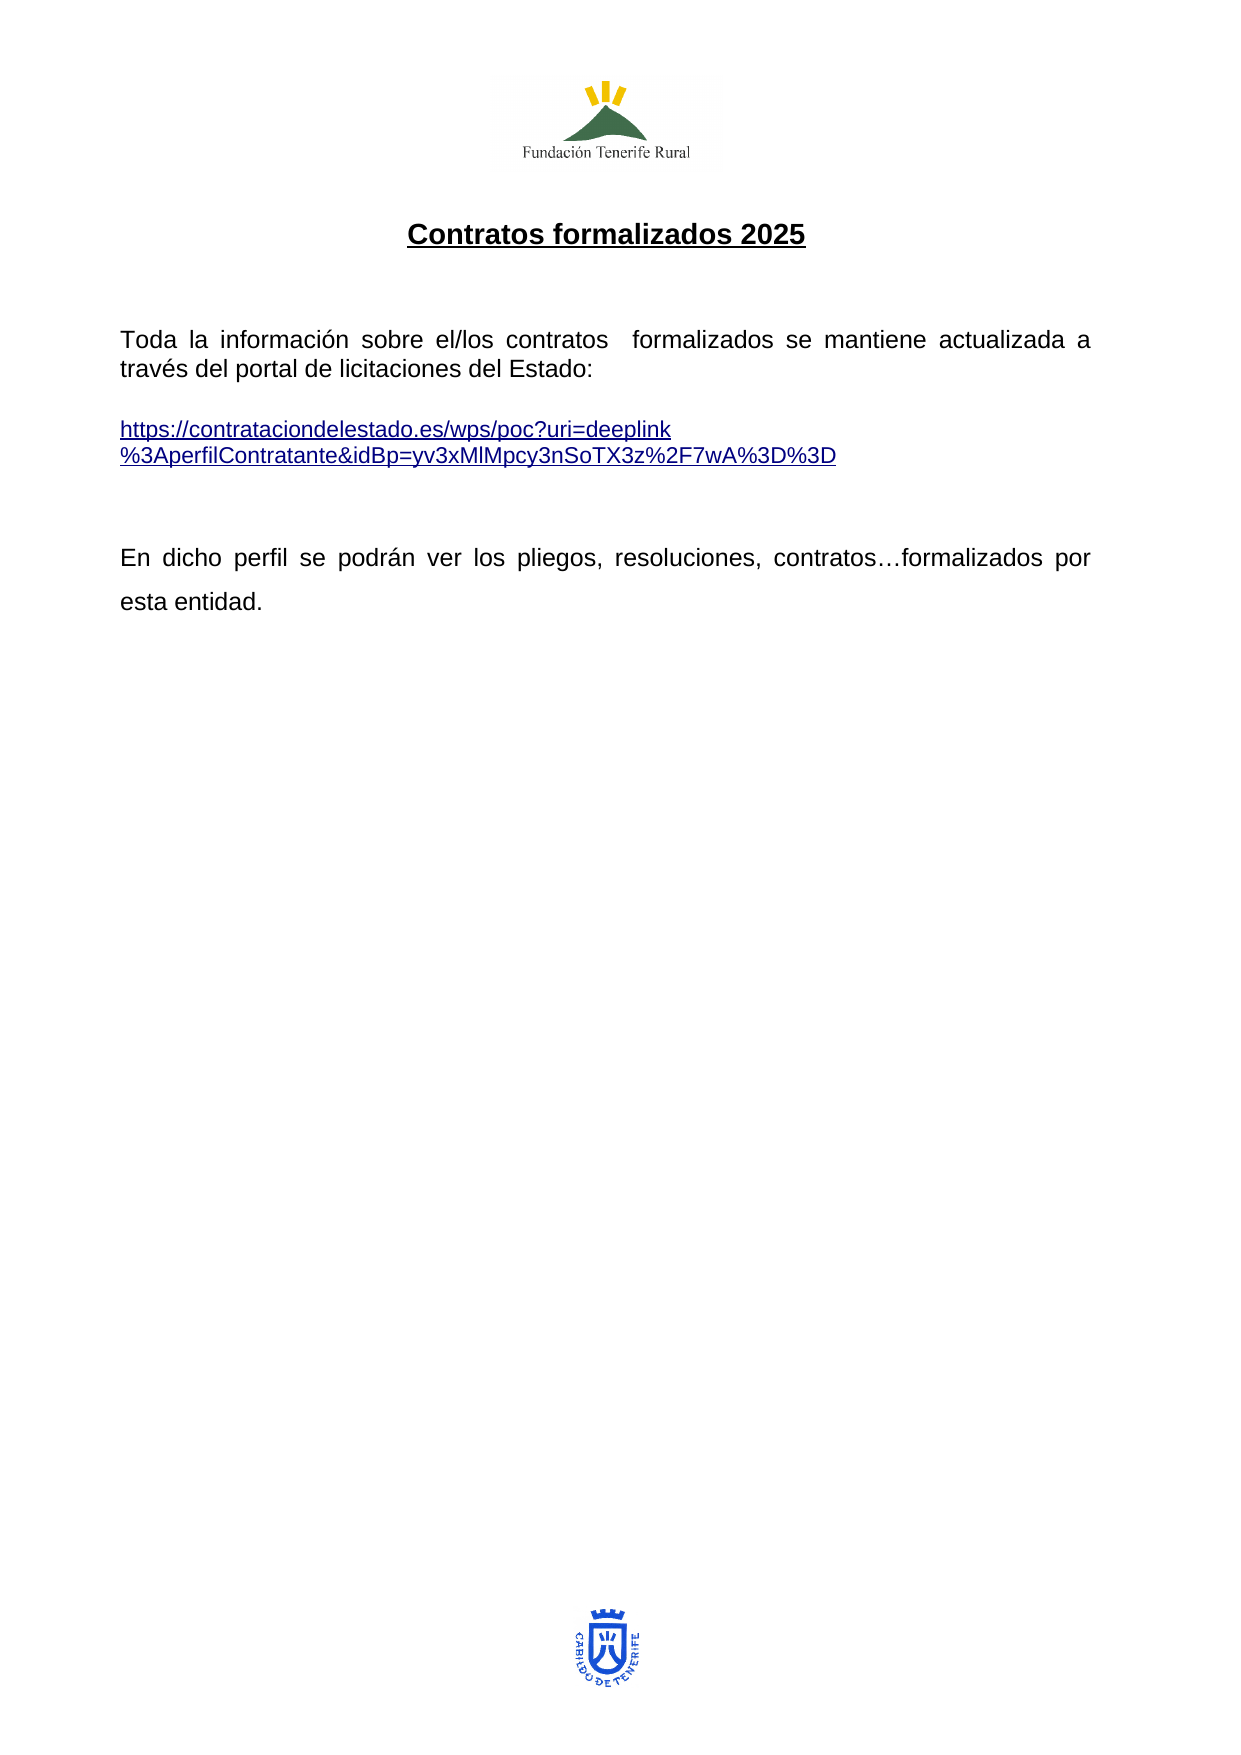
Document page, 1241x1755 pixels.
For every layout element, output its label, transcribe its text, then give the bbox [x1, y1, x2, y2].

text https://contrataciondelestado.es/wps/poc?uri=deeplink%3AperfilContratante&idBp=yv3xMlMpcy3nSoTX3z%2F7wA%3D%3D [120, 416, 1093, 468]
text En dicho perfil se podrán ver los pliegos, resoluciones, contratos…formalizados por esta entidad. [120, 528, 1093, 615]
text Contratos formalizados 2025 [120, 207, 1093, 251]
text Toda la información sobre el/los contratos formalizados se mantiene actualizada a través del portal de licitaciones del Estado: [120, 326, 1093, 383]
